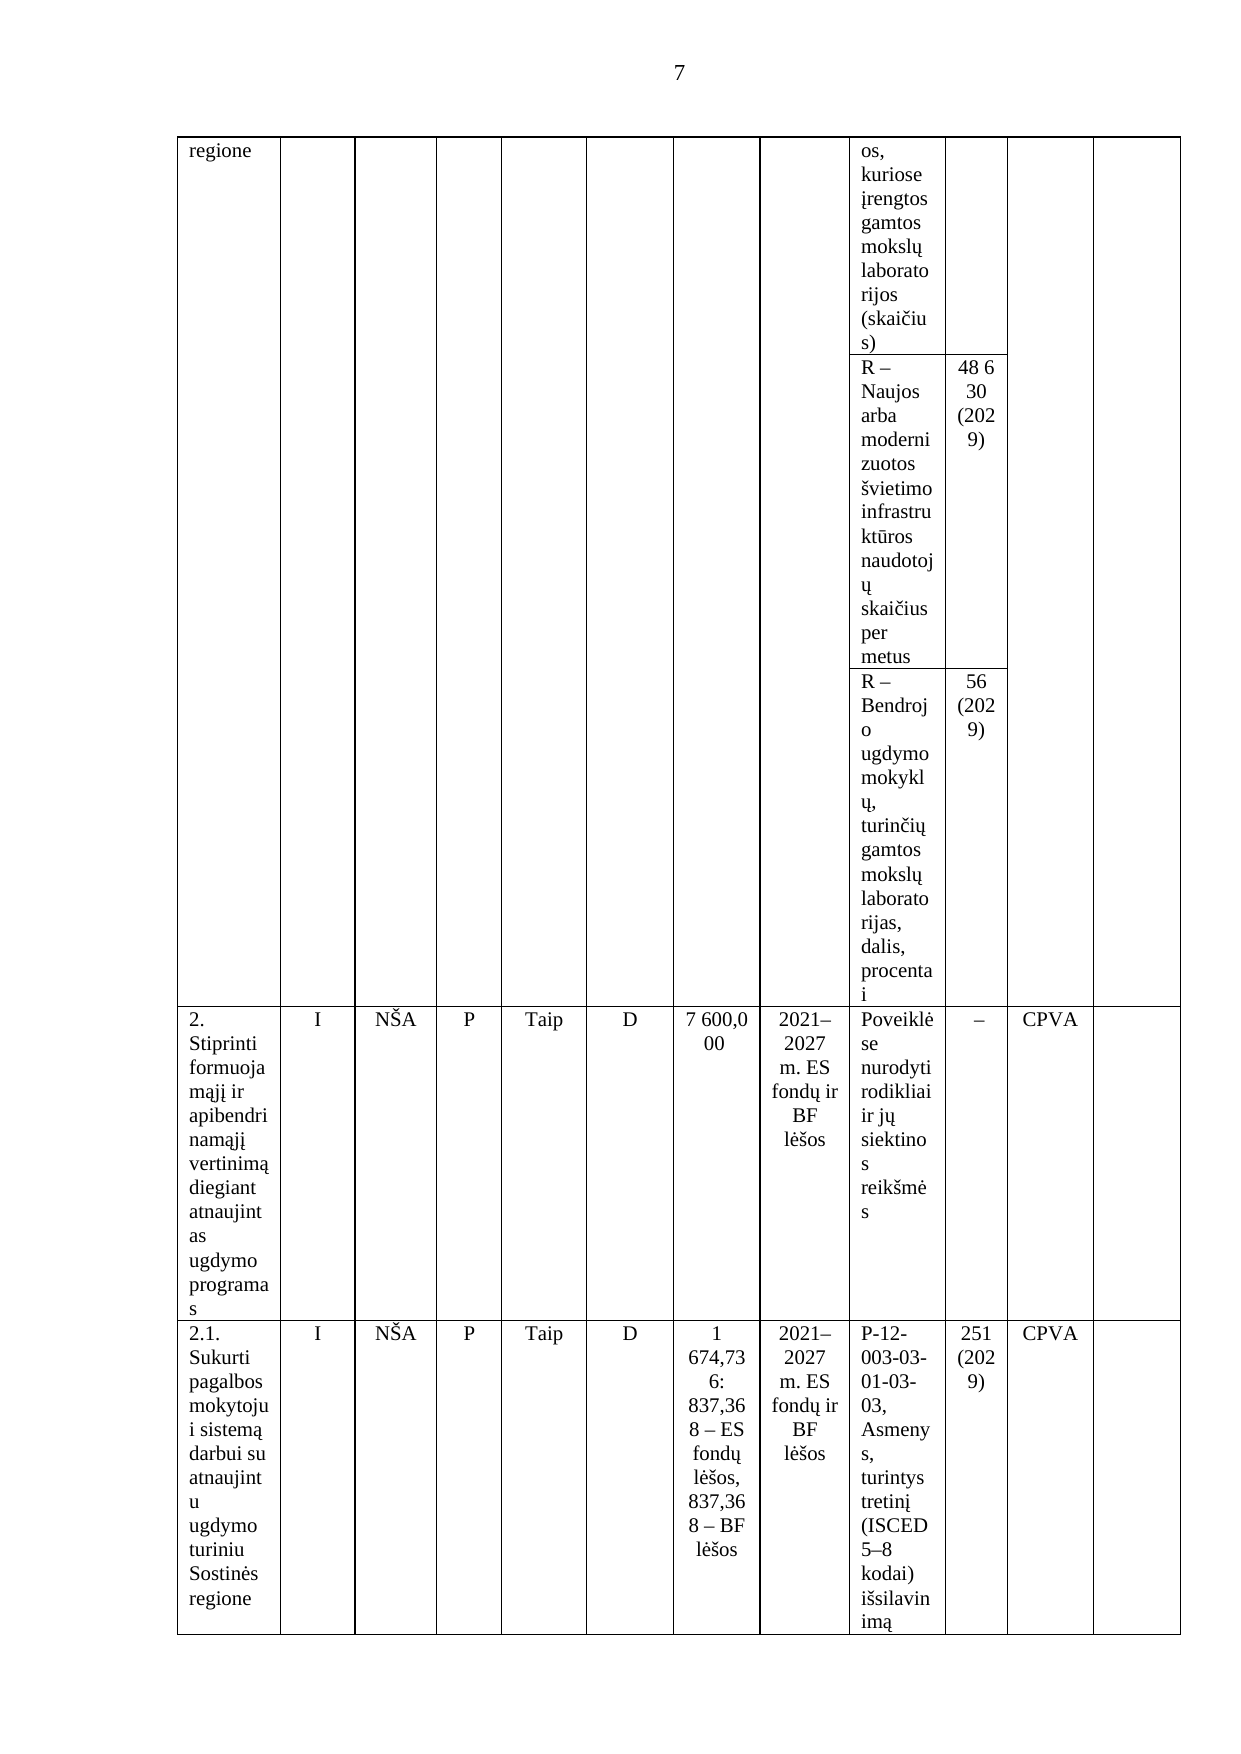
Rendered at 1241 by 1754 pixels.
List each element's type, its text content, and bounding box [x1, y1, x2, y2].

table_cell Taip [502, 1321, 586, 1633]
table_cell 2. Stiprinti formuojamąjį ir apibendrinamąjį vertinimą diegiant atnaujintas ugdymo programas [178, 1007, 280, 1320]
table_cell P [437, 1007, 501, 1320]
table_cell [674, 138, 759, 1006]
table_cell R – Bendrojo ugdymo mokyklų, turinčių gamtos mokslų laboratorijas, dalis, procentai [850, 669, 945, 1006]
table_cell CPVA [1008, 1321, 1093, 1633]
table_cell D [587, 1321, 673, 1633]
table_cell 2.1. Sukurti pagalbos mokytojui sistemą darbui su atnaujintu ugdymo turiniu Sostinės regione [178, 1321, 280, 1633]
table_cell 56 (2029) [946, 669, 1007, 1006]
table_cell 2021–2027 m. ES fondų ir BF lėšos [761, 1007, 849, 1320]
table_cell 7 600,000 [674, 1007, 759, 1320]
table_cell [761, 138, 849, 1006]
table_cell – [946, 1007, 1007, 1320]
table_cell [281, 138, 354, 1006]
table_cell Taip [502, 1007, 586, 1320]
table_cell P [437, 1321, 501, 1633]
table_cell [946, 138, 1007, 354]
table_cell I [281, 1007, 354, 1320]
table_cell NŠA [356, 1007, 436, 1320]
table_cell [1008, 138, 1093, 1006]
table_cell 48 630 (2029) [946, 355, 1007, 668]
table_cell 2021–2027 m. ES fondų ir BF lėšos [761, 1321, 849, 1633]
table_cell [502, 138, 586, 1006]
table_cell R – Naujos arba modernizuotos švietimo infrastruktūros naudotojų skaičius per metus [850, 355, 945, 668]
table_cell [1094, 1007, 1180, 1320]
table_cell 1 674,736: 837,368 – ES fondų lėšos, 837,368 – BF lėšos [674, 1321, 759, 1633]
table_cell CPVA [1008, 1007, 1093, 1320]
table_cell I [281, 1321, 354, 1633]
table_cell [437, 138, 501, 1006]
table_cell [1094, 1321, 1180, 1633]
table_cell D [587, 1007, 673, 1320]
table_cell regione [178, 138, 280, 1006]
table_cell [356, 138, 436, 1006]
table_cell os, kuriose įrengtos gamtos mokslų laboratorijos (skaičius) [850, 138, 945, 354]
table_cell [587, 138, 673, 1006]
table_cell NŠA [356, 1321, 436, 1633]
table_cell 251 (2029) [946, 1321, 1007, 1633]
table_cell P-12-003-03-01-03-03, Asmenys, turintys tretinį (ISCED 5–8 kodai) išsilavinimą [850, 1321, 945, 1633]
table_cell [1094, 138, 1180, 1006]
table_cell Poveiklėse nurodyti rodikliai ir jų siektinos reikšmės [850, 1007, 945, 1320]
